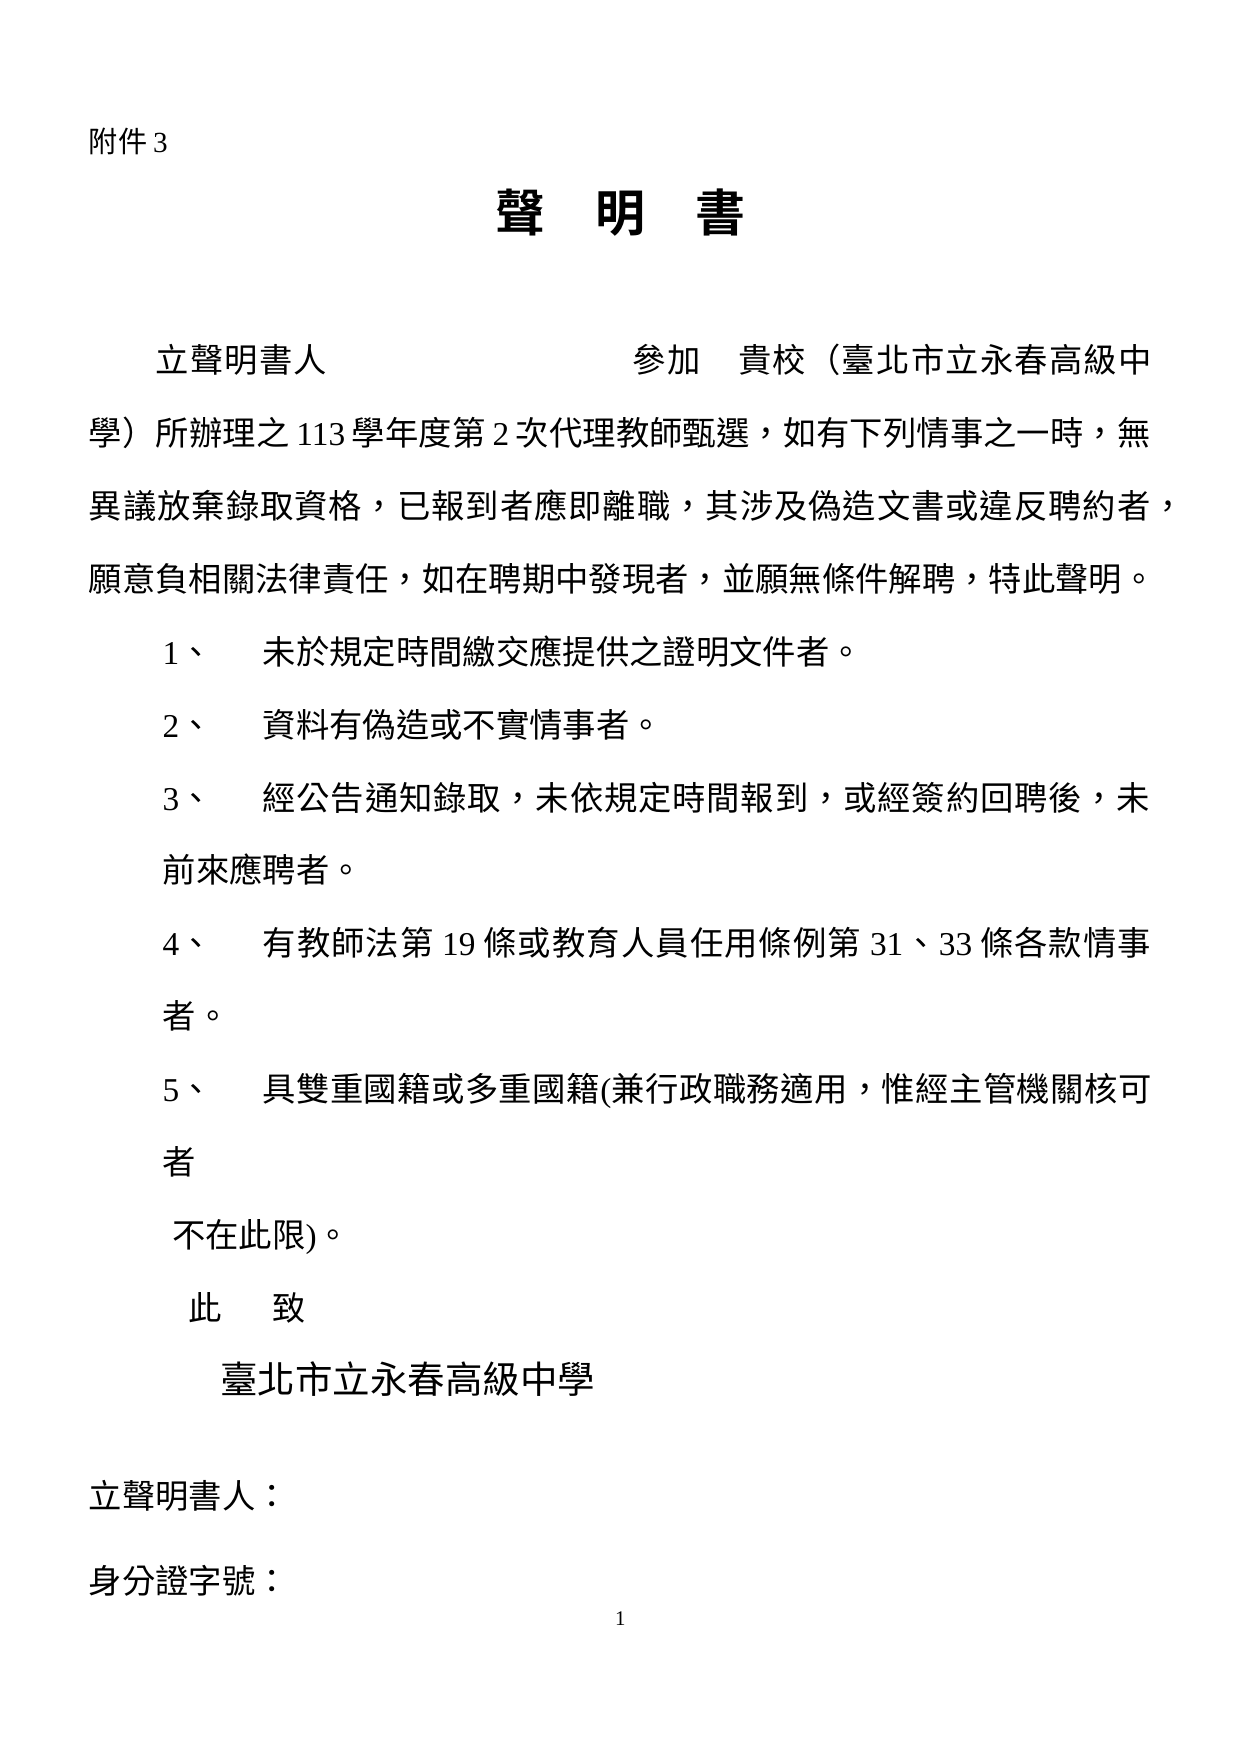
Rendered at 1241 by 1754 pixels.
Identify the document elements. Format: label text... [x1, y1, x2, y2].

text 立聲明書人： [89, 1470, 1152, 1518]
text 附件3 [89, 118, 1152, 160]
list 有教師法第19條或教育人員任用條例第31、33條各款情事者。 [162, 897, 1152, 1043]
text 身分證字號： [89, 1555, 1152, 1603]
text 立聲明書人 參加 貴校（臺北市立永春高級中學）所辦理之113學年度第2次代理教師甄選，如有下列情事之一時，無異議放棄錄取資格，已報到者應即離職，其涉及偽造文書或違反聘約者，願意負相關法律責任，如在聘期中發現者，並願無條件解聘，特此聲明。 [89, 314, 1152, 606]
text 聲 明 書 [89, 173, 1152, 245]
list 經公告通知錄取，未依規定時間報到，或經簽約回聘後，未前來應聘者。 [162, 752, 1152, 897]
list 未於規定時間繳交應提供之證明文件者。 [162, 606, 1152, 679]
list 具雙重國籍或多重國籍(兼行政職務適用，惟經主管機關核可者 [162, 1043, 1152, 1189]
text 此 致 [89, 1262, 1152, 1335]
text 臺北市立永春高級中學 [89, 1335, 1152, 1408]
text 不在此限)。 [89, 1189, 1152, 1262]
list 資料有偽造或不實情事者。 [162, 679, 1152, 752]
